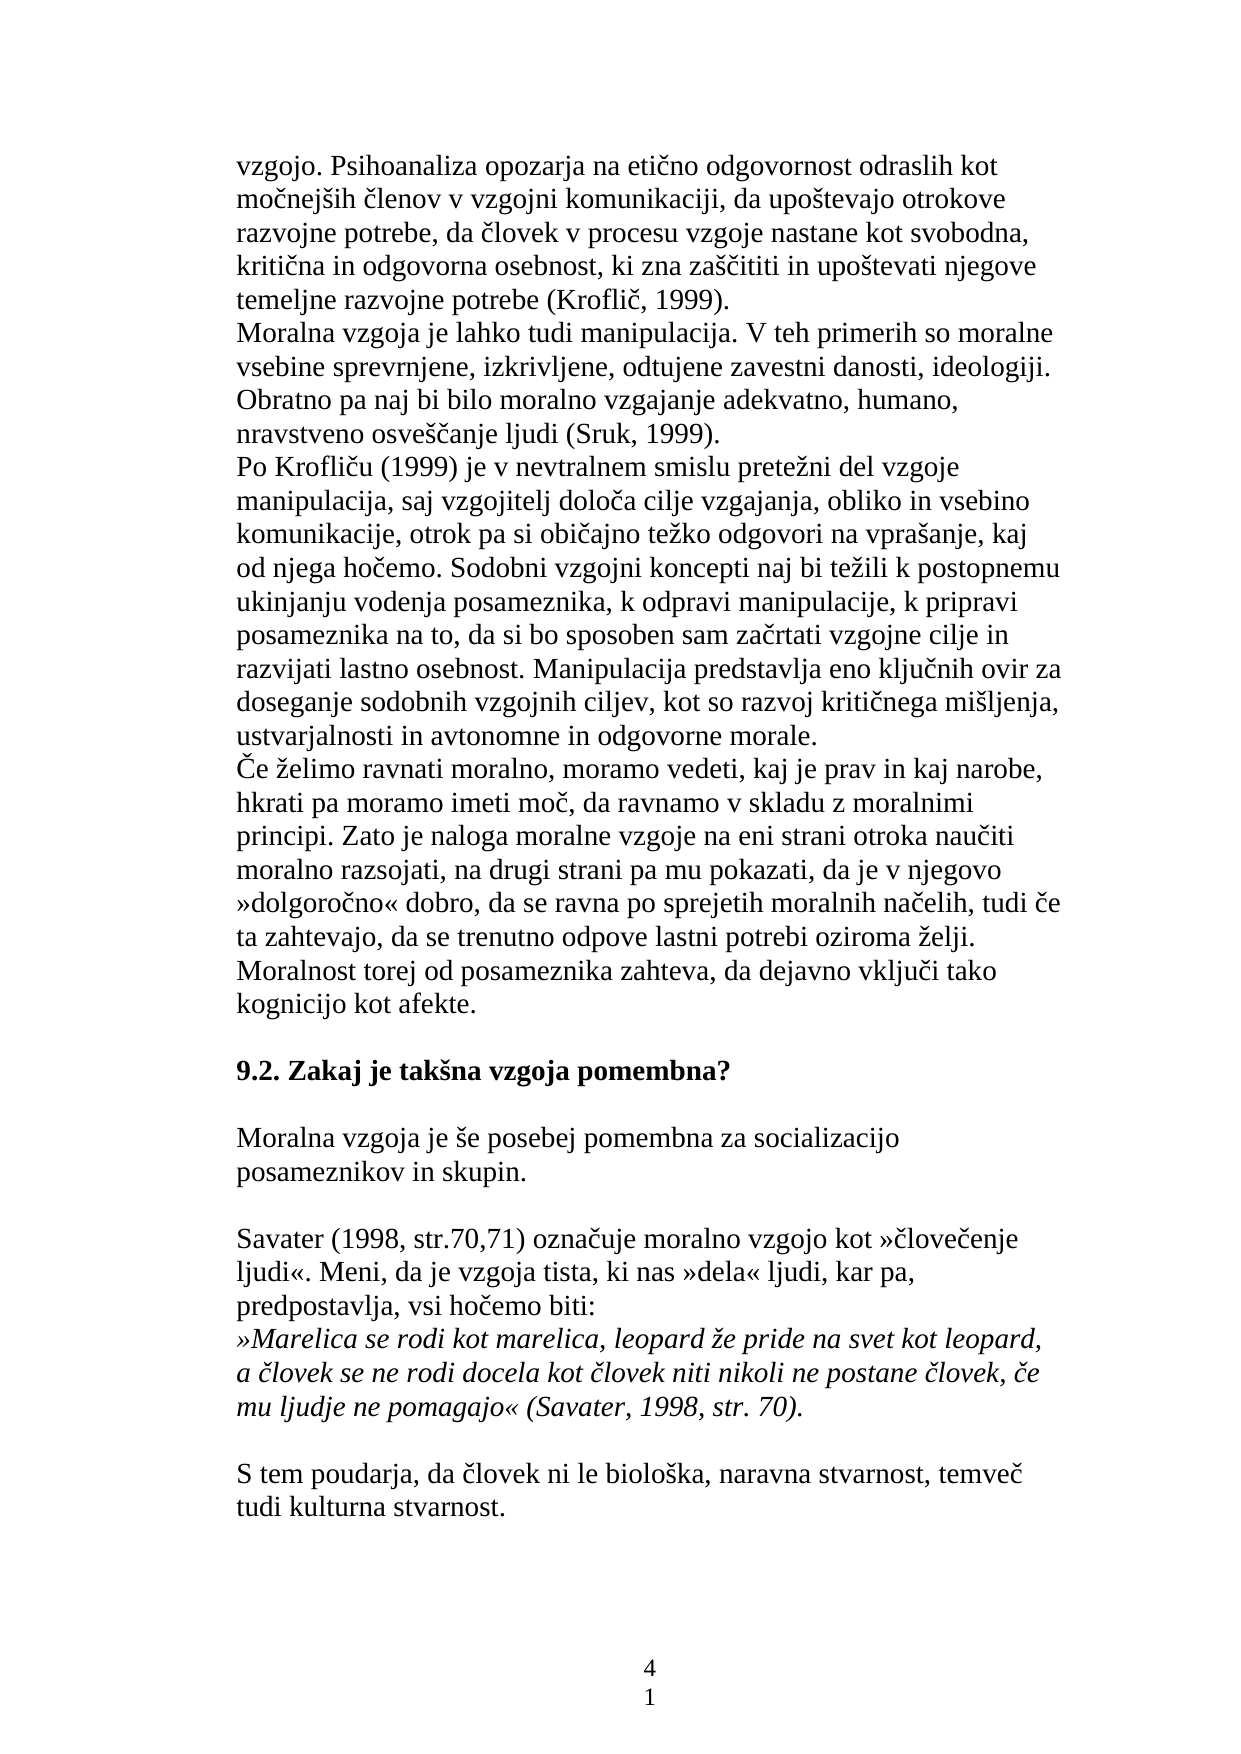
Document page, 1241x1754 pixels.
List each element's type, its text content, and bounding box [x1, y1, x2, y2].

text Savater (1998, str.70,71) označuje moralno vzgojo kot »človečenje ljudi«. Meni, da je vzgoja tista, ki nas »dela« ljudi, kar pa, predpostavlja, vsi hočemo biti: [236, 1221, 1063, 1322]
text 9.2. Zakaj je takšna vzgoja pomembna? [236, 1053, 1063, 1087]
text Če želimo ravnati moralno, moramo vedeti, kaj je prav in kaj narobe, hkrati pa moramo imeti moč, da ravnamo v skladu z moralnimi principi. Zato je naloga moralne vzgoje na eni strani otroka naučiti moralno razsojati, na drugi strani pa mu pokazati, da je v njegovo »dolgoročno« dobro, da se ravna po sprejetih moralnih načelih, tudi če ta zahtevajo, da se trenutno odpove lastni potrebi oziroma želji. Moralnost torej od posameznika zahteva, da dejavno vključi tako kognicijo kot afekte. [236, 751, 1063, 1020]
text vzgojo. Psihoanaliza opozarja na etično odgovornost odraslih kot močnejših členov v vzgojni komunikaciji, da upoštevajo otrokove razvojne potrebe, da človek v procesu vzgoje nastane kot svobodna, kritična in odgovorna osebnost, ki zna zaščititi in upoštevati njegove temeljne razvojne potrebe (Kroflič, 1999). [236, 148, 1063, 315]
text Po Krofliču (1999) je v nevtralnem smislu pretežni del vzgoje manipulacija, saj vzgojitelj določa cilje vzgajanja, obliko in vsebino komunikacije, otrok pa si običajno težko odgovori na vprašanje, kaj od njega hočemo. Sodobni vzgojni koncepti naj bi težili k postopnemu ukinjanju vodenja posameznika, k odpravi manipulacije, k pripravi posameznika na to, da si bo sposoben sam začrtati vzgojne cilje in razvijati lastno osebnost. Manipulacija predstavlja eno ključnih ovir za doseganje sodobnih vzgojnih ciljev, kot so razvoj kritičnega mišljenja, ustvarjalnosti in avtonomne in odgovorne morale. [236, 449, 1063, 751]
text S tem poudarja, da človek ni le biološka, naravna stvarnost, temveč tudi kulturna stvarnost. [236, 1456, 1063, 1523]
text Moralna vzgoja je še posebej pomembna za socializacijo posameznikov in skupin. [236, 1120, 1063, 1187]
text »Marelica se rodi kot marelica, leopard že pride na svet kot leopard, a človek se ne rodi docela kot človek niti nikoli ne postane človek, če mu ljudje ne pomagajo« (Savater, 1998, str. 70). [236, 1322, 1063, 1422]
text Moralna vzgoja je lahko tudi manipulacija. V teh primerih so moralne vsebine sprevrnjene, izkrivljene, odtujene zavestni danosti, ideologiji. Obratno pa naj bi bilo moralno vzgajanje adekvatno, humano, nravstveno osveščanje ljudi (Sruk, 1999). [236, 315, 1063, 449]
